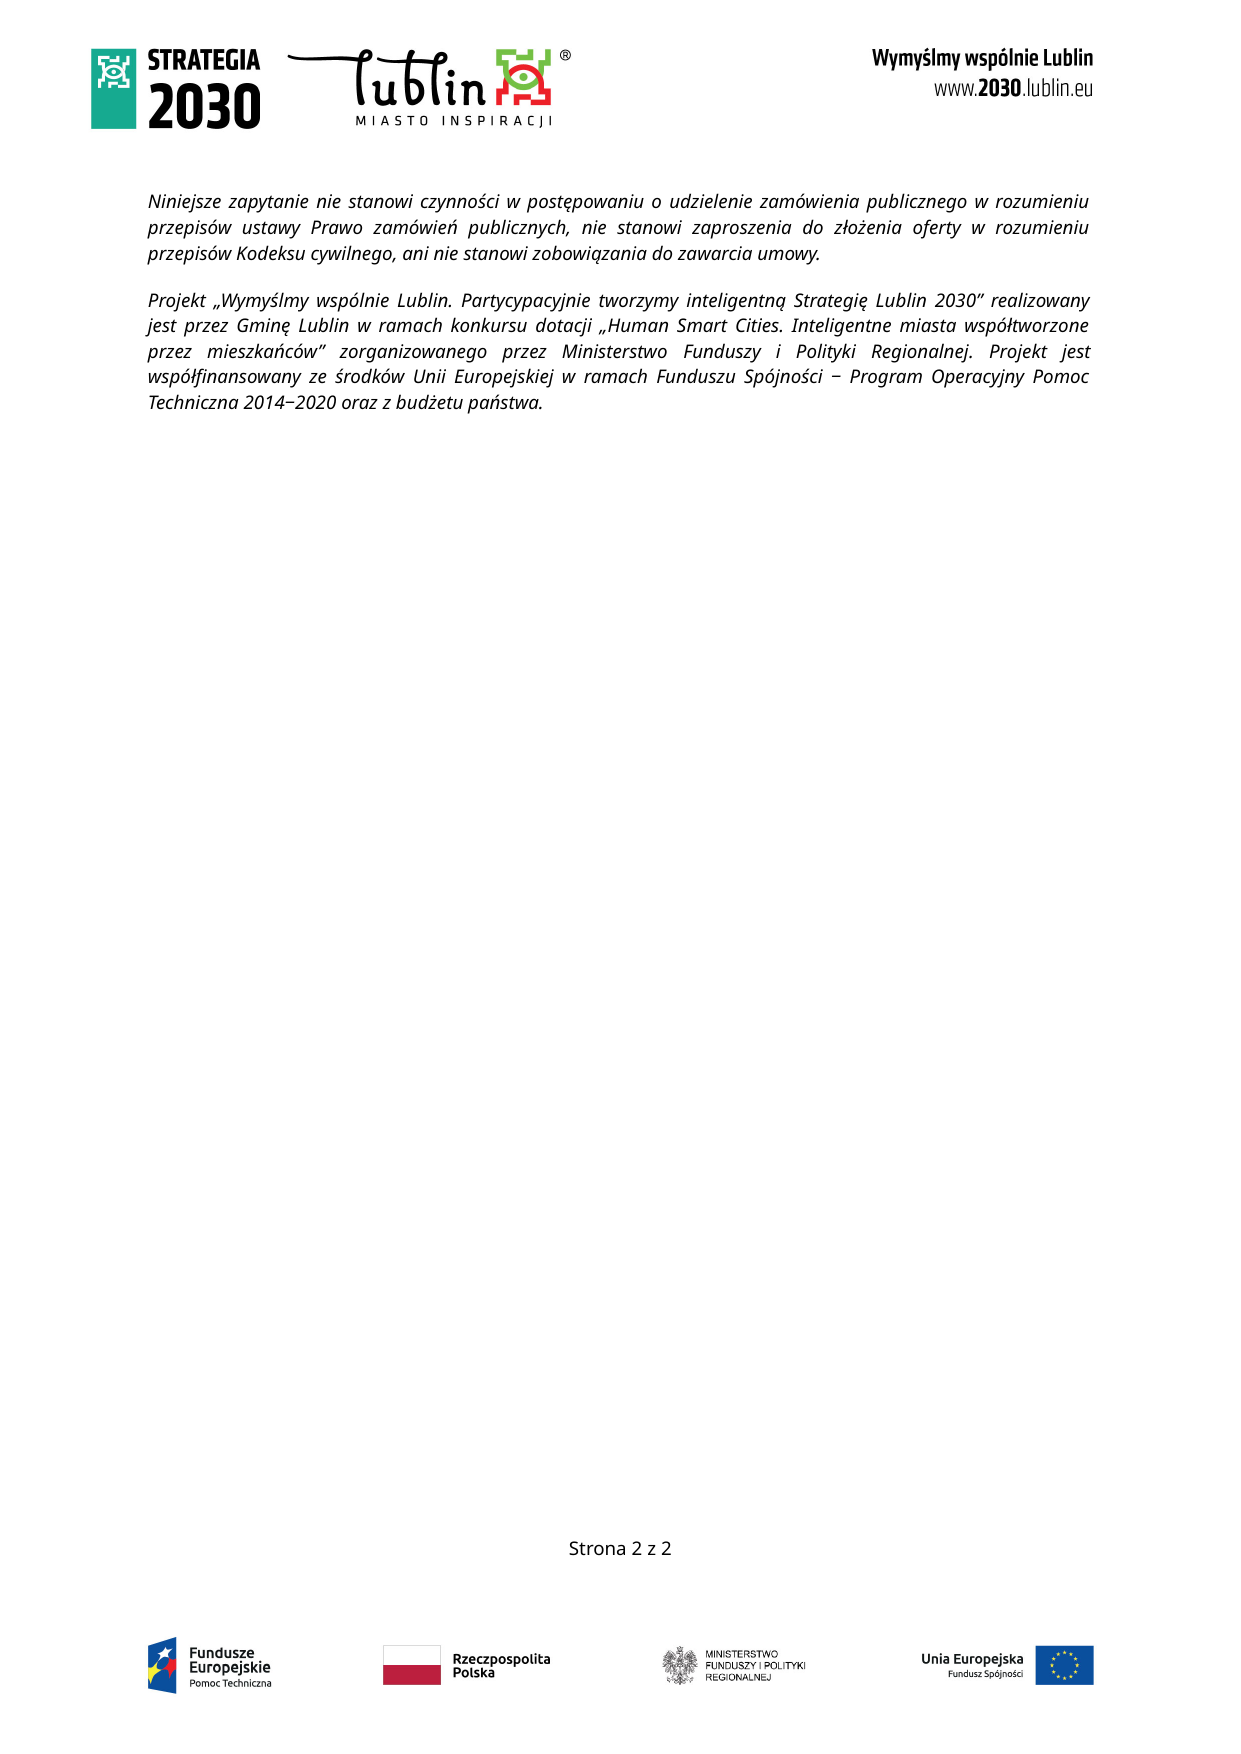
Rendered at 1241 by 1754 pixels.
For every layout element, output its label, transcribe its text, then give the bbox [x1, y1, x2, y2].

text Niniejsze zapytanie nie stanowi czynności w postępowaniu o udzielenie zamówienia publicznego w rozumieniu przepisów ustawy Prawo zamówień publicznych, nie stanowi zaproszenia do złożenia oferty w rozumieniu przepisów Kodeksu cywilnego, ani nie stanowi zobowiązania do zawarcia umowy. [148, 189, 1093, 265]
text Projekt „Wymyślmy wspólnie Lublin. Partycypacyjnie tworzymy inteligentną Strategię Lublin 2030” realizowany jest przez Gminę Lublin w ramach konkursu dotacji „Human Smart Cities. Inteligentne miasta współtworzone przez mieszkańców” zorganizowanego przez Ministerstwo Funduszy i Polityki Regionalnej. Projekt jest współfinansowany ze środków Unii Europejskiej w ramach Funduszu Spójności ‒ Program Operacyjny Pomoc Techniczna 2014‒2020 oraz z budżetu państwa. [148, 287, 1093, 414]
picture [0, 0, 1241, 178]
picture [0, 1576, 1241, 1754]
